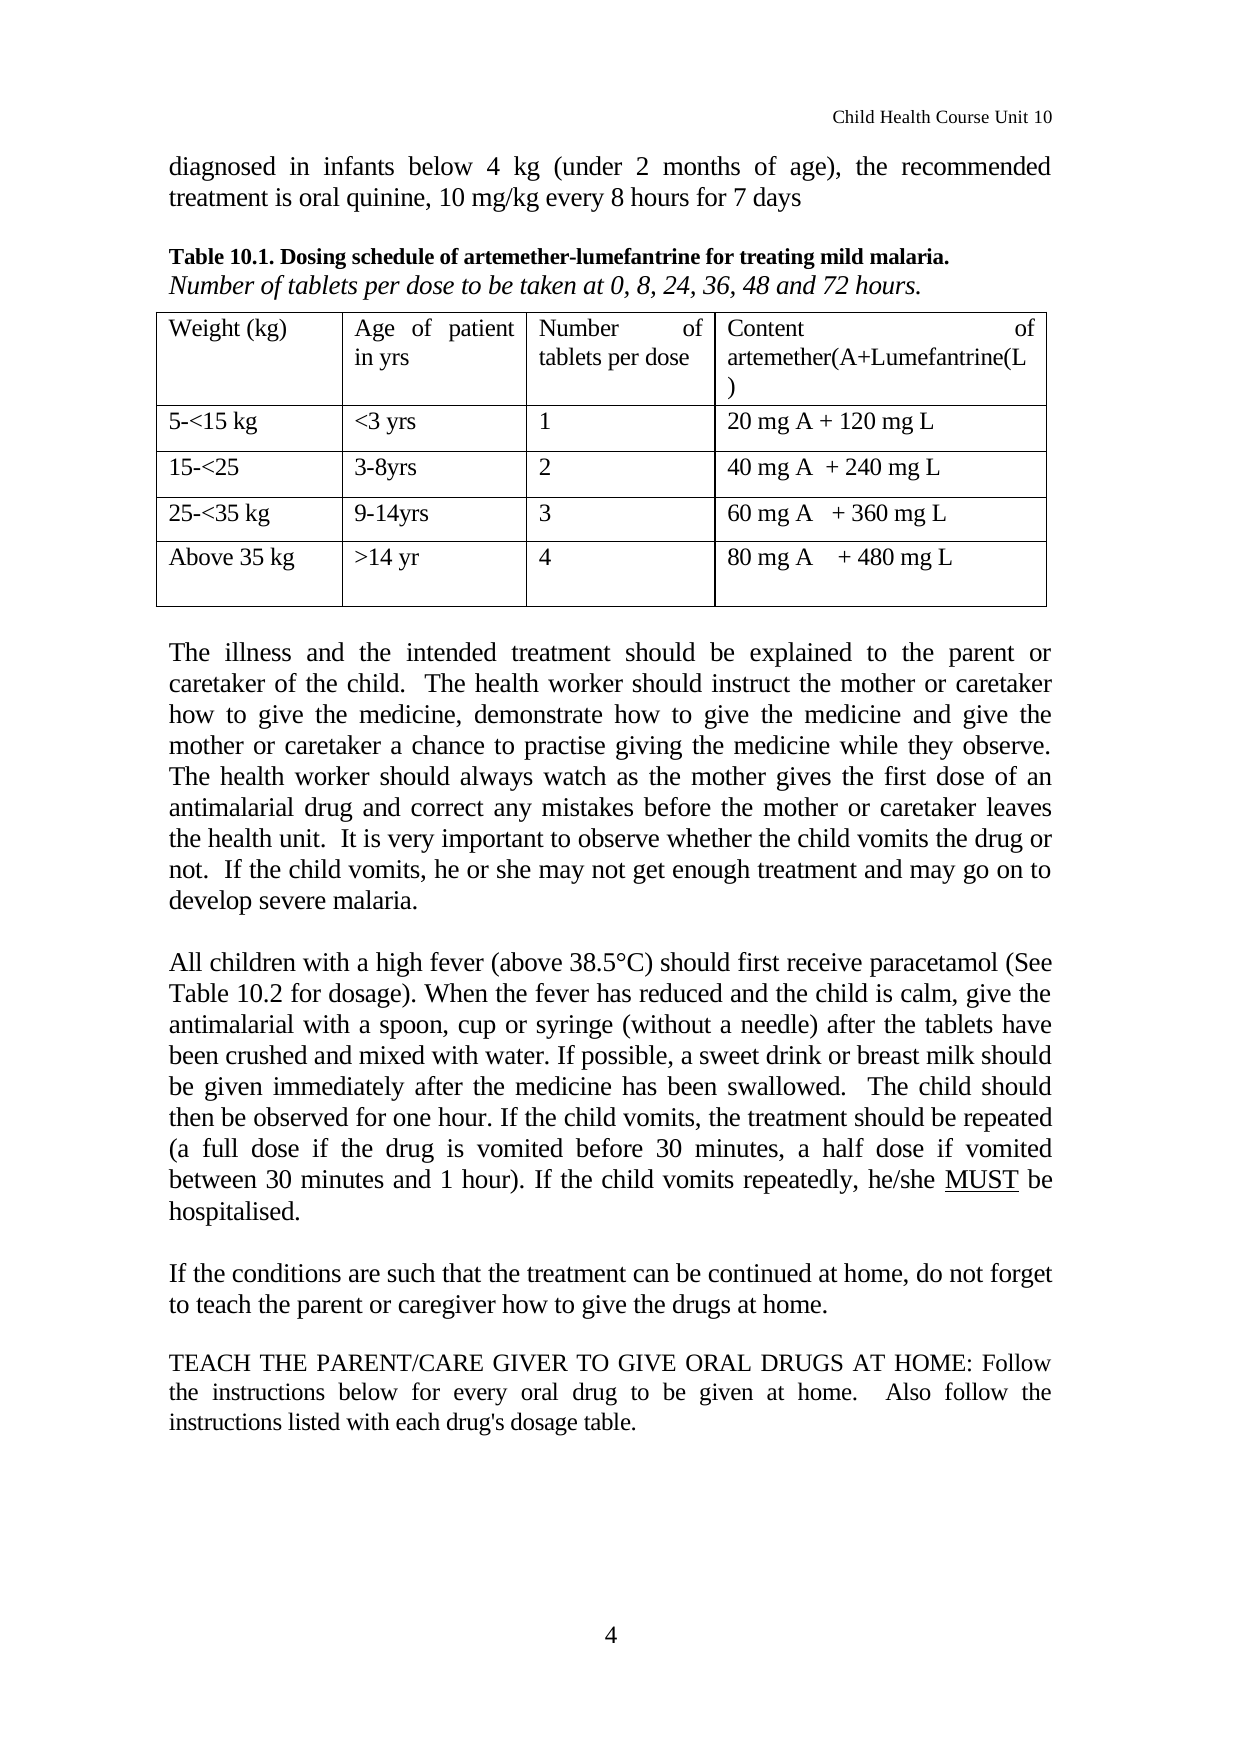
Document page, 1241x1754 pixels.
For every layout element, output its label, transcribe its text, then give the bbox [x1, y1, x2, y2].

table_cell 40 mg A + 240 mg L [716, 452, 1046, 497]
table_cell 60 mg A + 360 mg L [716, 498, 1046, 541]
table_cell 20 mg A + 120 mg L [716, 406, 1046, 451]
table_header Age of patient in yrs [343, 313, 526, 405]
table_cell <3 yrs [343, 406, 526, 451]
table_header Number of tablets per dose [527, 313, 714, 405]
table_cell 2 [527, 452, 714, 497]
table_cell 15-<25 [157, 452, 342, 497]
table_cell 3 [527, 498, 714, 541]
text All children with a high fever (above 38.5°C) should first receive paracetamol (See Table 10.2 for dosage). When the fever has reduced and the child is calm, give the antimalarial with a spoon, cup or syringe (without a needle) after the tablets have been crushed and mixed with water. If possible, a sweet drink or breast milk should be given immediately after the medicine has been swallowed. The child should then be observed for one hour. If the child vomits, the treatment should be repeated (a full dose if the drug is vomited before 30 minutes, a half dose if vomited between 30 minutes and 1 hour). If the child vomits repeatedly, he/she MUST be hospitalised. [169, 947, 1053, 1226]
table_cell 4 [527, 542, 714, 606]
text If the conditions are such that the treatment can be continued at home, do not forget to teach the parent or caregiver how to give the drugs at home. [169, 1257, 1053, 1319]
text Number of tablets per dose to be taken at 0, 8, 24, 36, 48 and 72 hours. [169, 270, 1053, 301]
table_cell Above 35 kg [157, 542, 342, 606]
table_header Weight (kg) [157, 313, 342, 405]
table_header Content of artemether(A+Lumefantrine(L) [716, 313, 1046, 405]
text The illness and the intended treatment should be explained to the parent or caretaker of the child. The health worker should instruct the mother or caretaker how to give the medicine, demonstrate how to give the medicine and give the mother or caretaker a chance to practise giving the medicine while they observe. The health worker should always watch as the mother gives the first dose of an antimalarial drug and correct any mistakes before the mother or caretaker leaves the health unit. It is very important to observe whether the child vomits the drug or not. If the child vomits, he or she may not get enough treatment and may go on to develop severe malaria. [169, 636, 1053, 916]
table_cell 3-8yrs [343, 452, 526, 497]
text diagnosed in infants below 4 kg (under 2 months of age), the recommended treatment is oral quinine, 10 mg/kg every 8 hours for 7 days [169, 150, 1053, 212]
table_cell 5-<15 kg [157, 406, 342, 451]
text TEACH THE PARENT/CARE GIVER TO GIVE ORAL DRUGS AT HOME: Follow the instructions below for every oral drug to be given at home. Also follow the instructions listed with each drug's dosage table. [169, 1348, 1053, 1435]
table_cell 1 [527, 406, 714, 451]
table_cell 25-<35 kg [157, 498, 342, 541]
table_cell 9-14yrs [343, 498, 526, 541]
text Table 10.1. Dosing schedule of artemether-lumefantrine for treating mild malaria. [169, 243, 1053, 270]
table_cell >14 yr [343, 542, 526, 606]
table_cell 80 mg A + 480 mg L [716, 542, 1046, 606]
